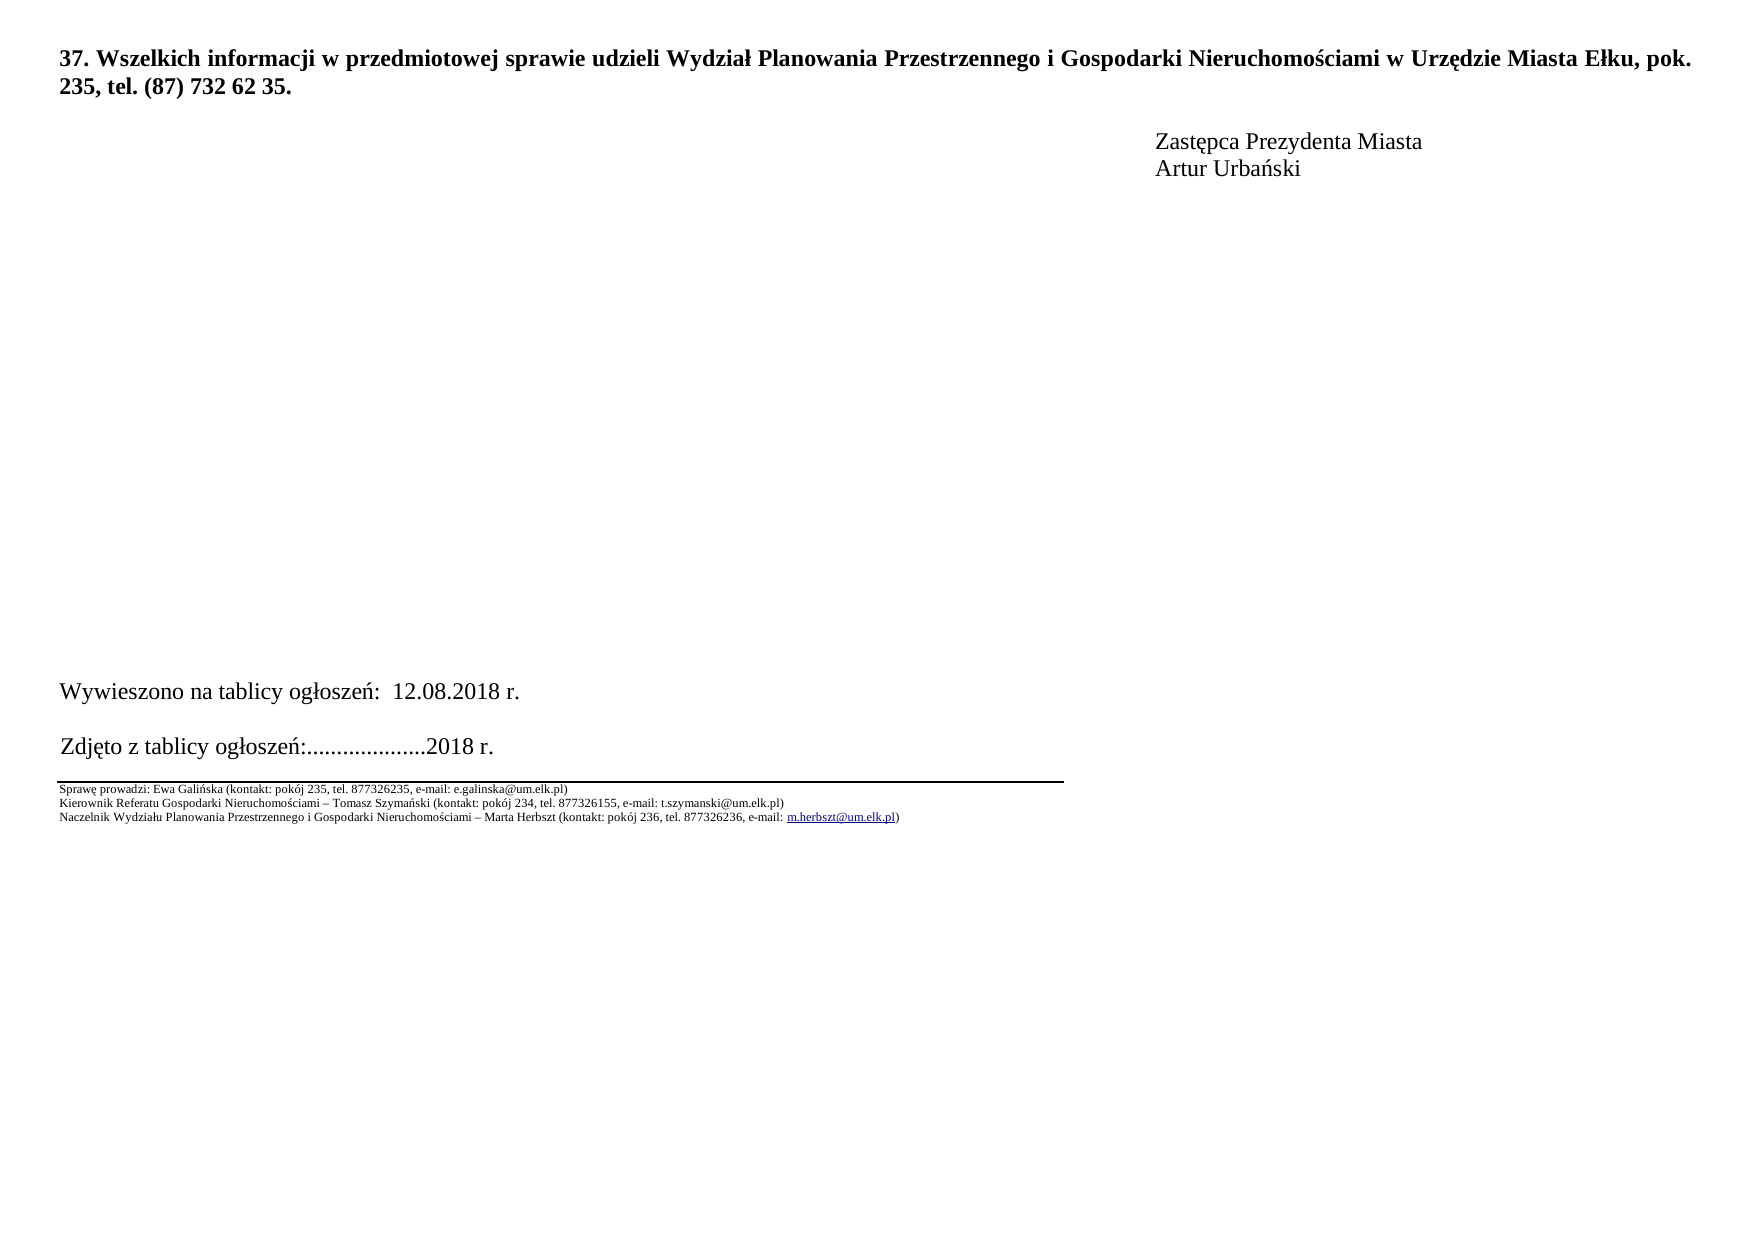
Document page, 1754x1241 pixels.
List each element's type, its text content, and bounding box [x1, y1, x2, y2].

text Artur Urbański [1155, 154, 1695, 182]
text Wywieszono na tablicy ogłoszeń: 12.08.2018 r. [59, 677, 1695, 704]
text Zastępca Prezydenta Miasta [1155, 127, 1695, 154]
text Kierownik Referatu Gospodarki Nieruchomościami – Tomasz Szymański (kontakt: pokój 234, tel. 877326155, e-mail: t.szymanski@um.elk.pl) [59, 796, 1695, 810]
text Naczelnik Wydziału Planowania Przestrzennego i Gospodarki Nieruchomościami – Marta Herbszt (kontakt: pokój 236, tel. 877326236, e-mail: m.herbszt@um.elk.pl) [59, 810, 1695, 824]
text 37. Wszelkich informacji w przedmiotowej sprawie udzieli Wydział Planowania Przestrzennego i Gospodarki Nieruchomościami w Urzędzie Miasta Ełku, pok. 235, tel. (87) 732 62 35. [59, 44, 1695, 99]
text Sprawę prowadzi: Ewa Galińska (kontakt: pokój 235, tel. 877326235, e-mail: e.galinska@um.elk.pl) [59, 782, 1695, 796]
text Zdjęto z tablicy ogłoszeń:....................2018 r. [60, 732, 1695, 759]
